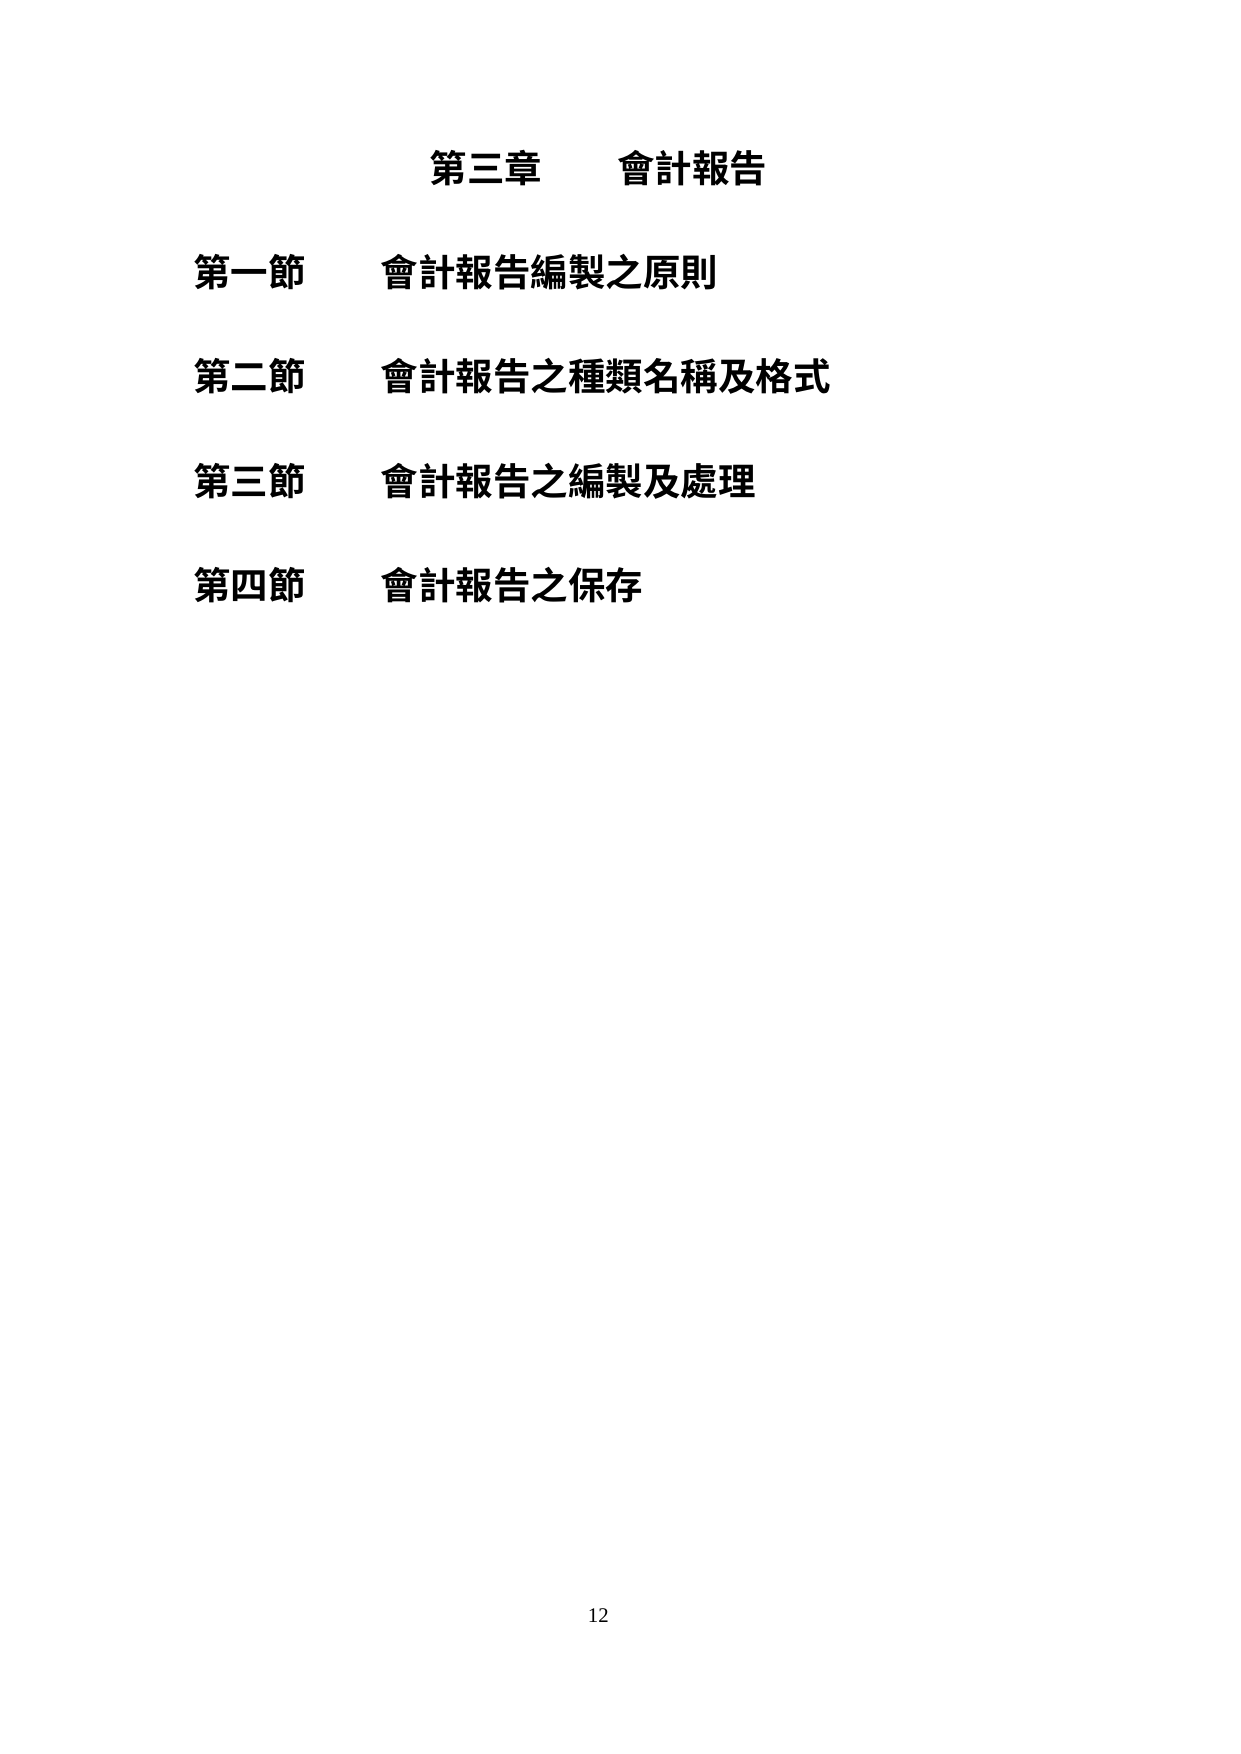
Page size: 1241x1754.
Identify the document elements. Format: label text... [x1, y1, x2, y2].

text 第二節 會計報告之種類名稱及格式 [193, 349, 1078, 401]
text 第四節 會計報告之保存 [193, 557, 1078, 609]
text 第三章 會計報告 [118, 141, 1078, 193]
text 第一節 會計報告編製之原則 [193, 245, 1078, 297]
text 第三節 會計報告之編製及處理 [193, 453, 1078, 505]
